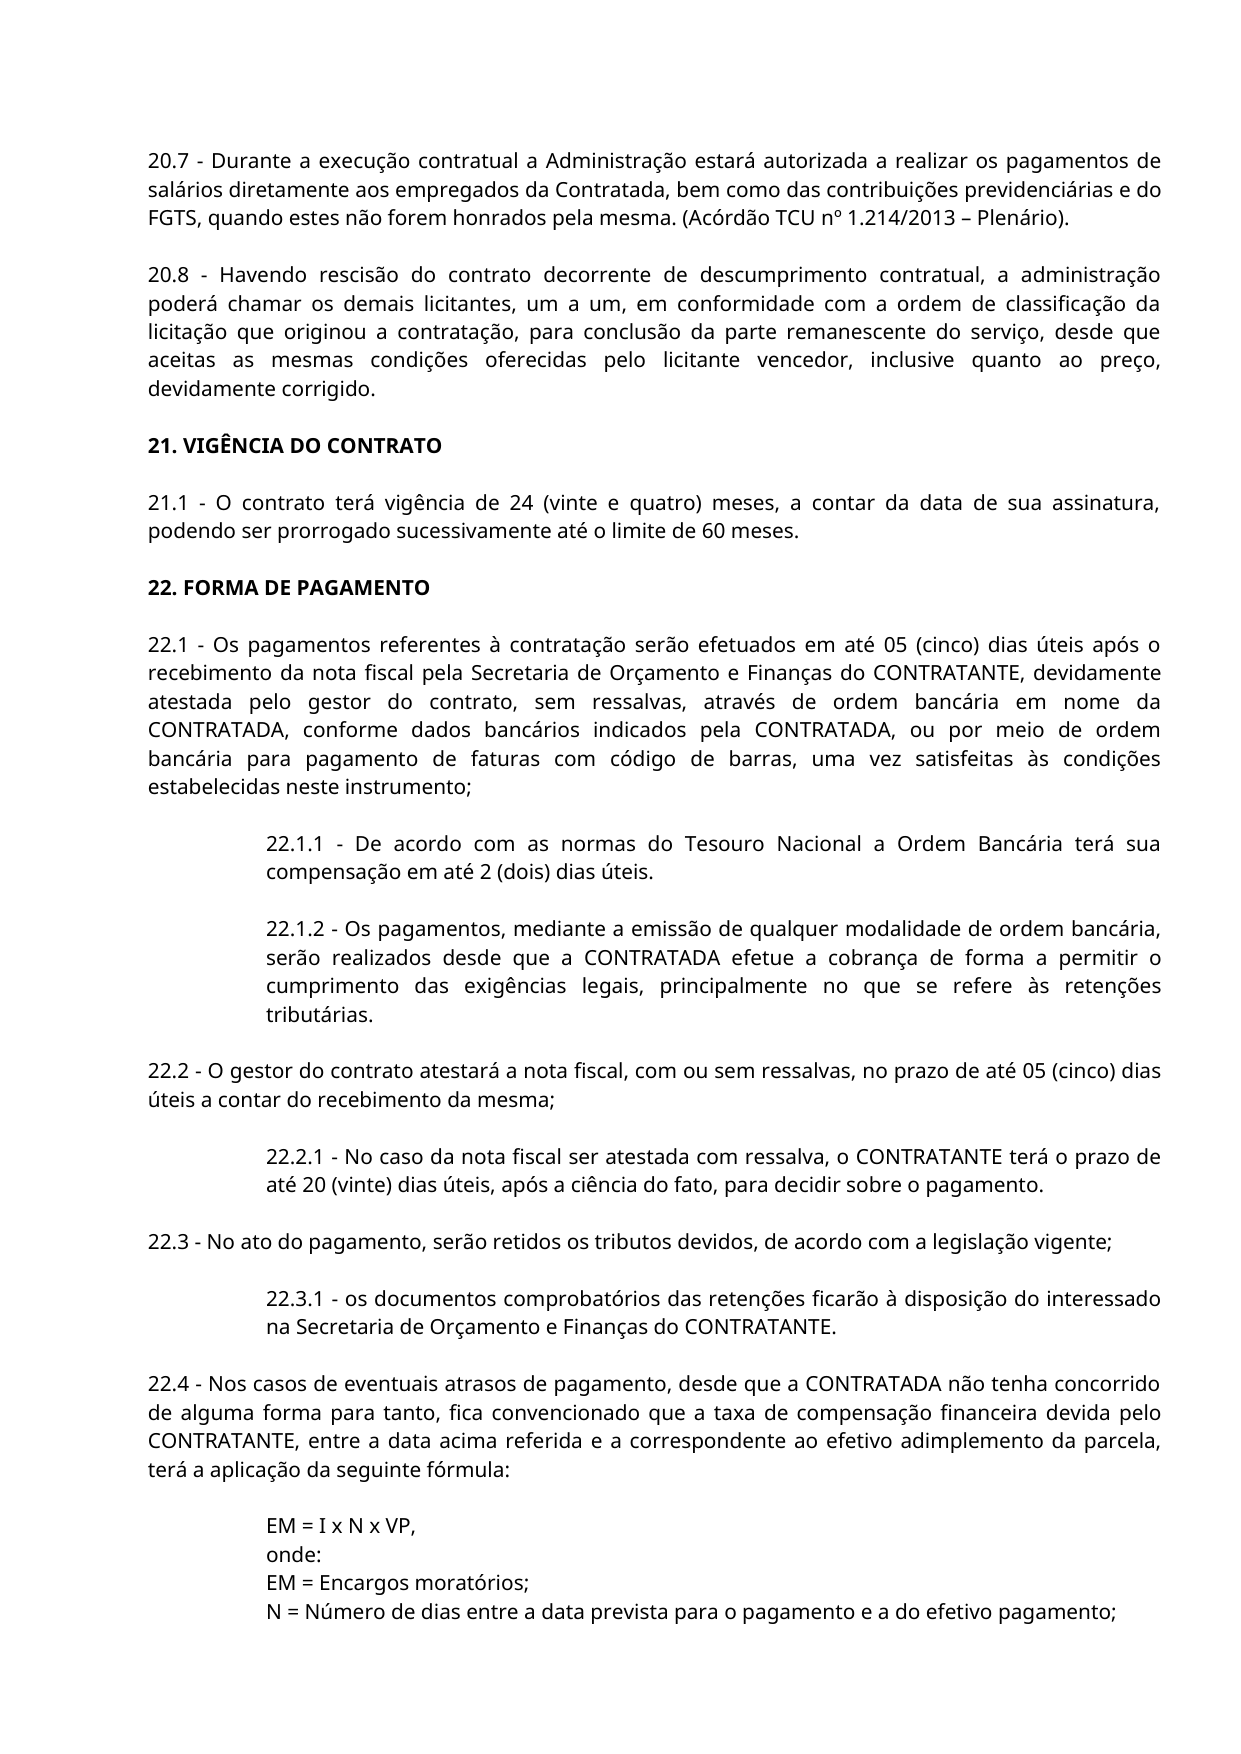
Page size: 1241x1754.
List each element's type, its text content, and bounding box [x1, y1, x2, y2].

text 22.1.2 - Os pagamentos, mediante a emissão de qualquer modalidade de ordem bancária, serão realizados desde que a CONTRATADA efetue a cobrança de forma a permitir o cumprimento das exigências legais, principalmente no que se refere às retenções tributárias. [266, 914, 1162, 1028]
text 20.7 - Durante a execução contratual a Administração estará autorizada a realizar os pagamentos de salários diretamente aos empregados da Contratada, bem como das contribuições previdenciárias e do FGTS, quando estes não forem honrados pela mesma. (Acórdão TCU nº 1.214/2013 – Plenário). [148, 147, 1162, 232]
text 20.8 - Havendo rescisão do contrato decorrente de descumprimento contratual, a administração poderá chamar os demais licitantes, um a um, em conformidade com a ordem de classificação da licitação que originou a contratação, para conclusão da parte remanescente do serviço, desde que aceitas as mesmas condições oferecidas pelo licitante vencedor, inclusive quanto ao preço, devidamente corrigido. [148, 260, 1162, 402]
text EM = Encargos moratórios; [266, 1568, 1162, 1597]
text 22.1 - Os pagamentos referentes à contratação serão efetuados em até 05 (cinco) dias úteis após o recebimento da nota fiscal pela Secretaria de Orçamento e Finanças do CONTRATANTE, devidamente atestada pelo gestor do contrato, sem ressalvas, através de ordem bancária em nome da CONTRATADA, conforme dados bancários indicados pela CONTRATADA, ou por meio de ordem bancária para pagamento de faturas com código de barras, uma vez satisfeitas às condições estabelecidas neste instrumento; [148, 630, 1162, 801]
text N = Número de dias entre a data prevista para o pagamento e a do efetivo pagamento; [266, 1597, 1162, 1625]
text onde: [266, 1540, 1162, 1568]
text 21. VIGÊNCIA DO CONTRATO [148, 431, 1162, 459]
text 22. FORMA DE PAGAMENTO [148, 573, 1162, 602]
text 22.1.1 - De acordo com as normas do Tesouro Nacional a Ordem Bancária terá sua compensação em até 2 (dois) dias úteis. [266, 829, 1162, 886]
text 22.3.1 - os documentos comprobatórios das retenções ficarão à disposição do interessado na Secretaria de Orçamento e Finanças do CONTRATANTE. [266, 1284, 1162, 1341]
text 22.2 - O gestor do contrato atestará a nota fiscal, com ou sem ressalvas, no prazo de até 05 (cinco) dias úteis a contar do recebimento da mesma; [148, 1057, 1162, 1113]
text 21.1 - O contrato terá vigência de 24 (vinte e quatro) meses, a contar da data de sua assinatura, podendo ser prorrogado sucessivamente até o limite de 60 meses. [148, 488, 1162, 545]
text 22.2.1 - No caso da nota fiscal ser atestada com ressalva, o CONTRATANTE terá o prazo de até 20 (vinte) dias úteis, após a ciência do fato, para decidir sobre o pagamento. [266, 1142, 1162, 1199]
text 22.4 - Nos casos de eventuais atrasos de pagamento, desde que a CONTRATADA não tenha concorrido de alguma forma para tanto, fica convencionado que a taxa de compensação financeira devida pelo CONTRATANTE, entre a data acima referida e a correspondente ao efetivo adimplemento da parcela, terá a aplicação da seguinte fórmula: [148, 1369, 1162, 1483]
text 22.3 - No ato do pagamento, serão retidos os tributos devidos, de acordo com a legislação vigente; [148, 1227, 1162, 1256]
text EM = I x N x VP, [266, 1512, 1162, 1540]
